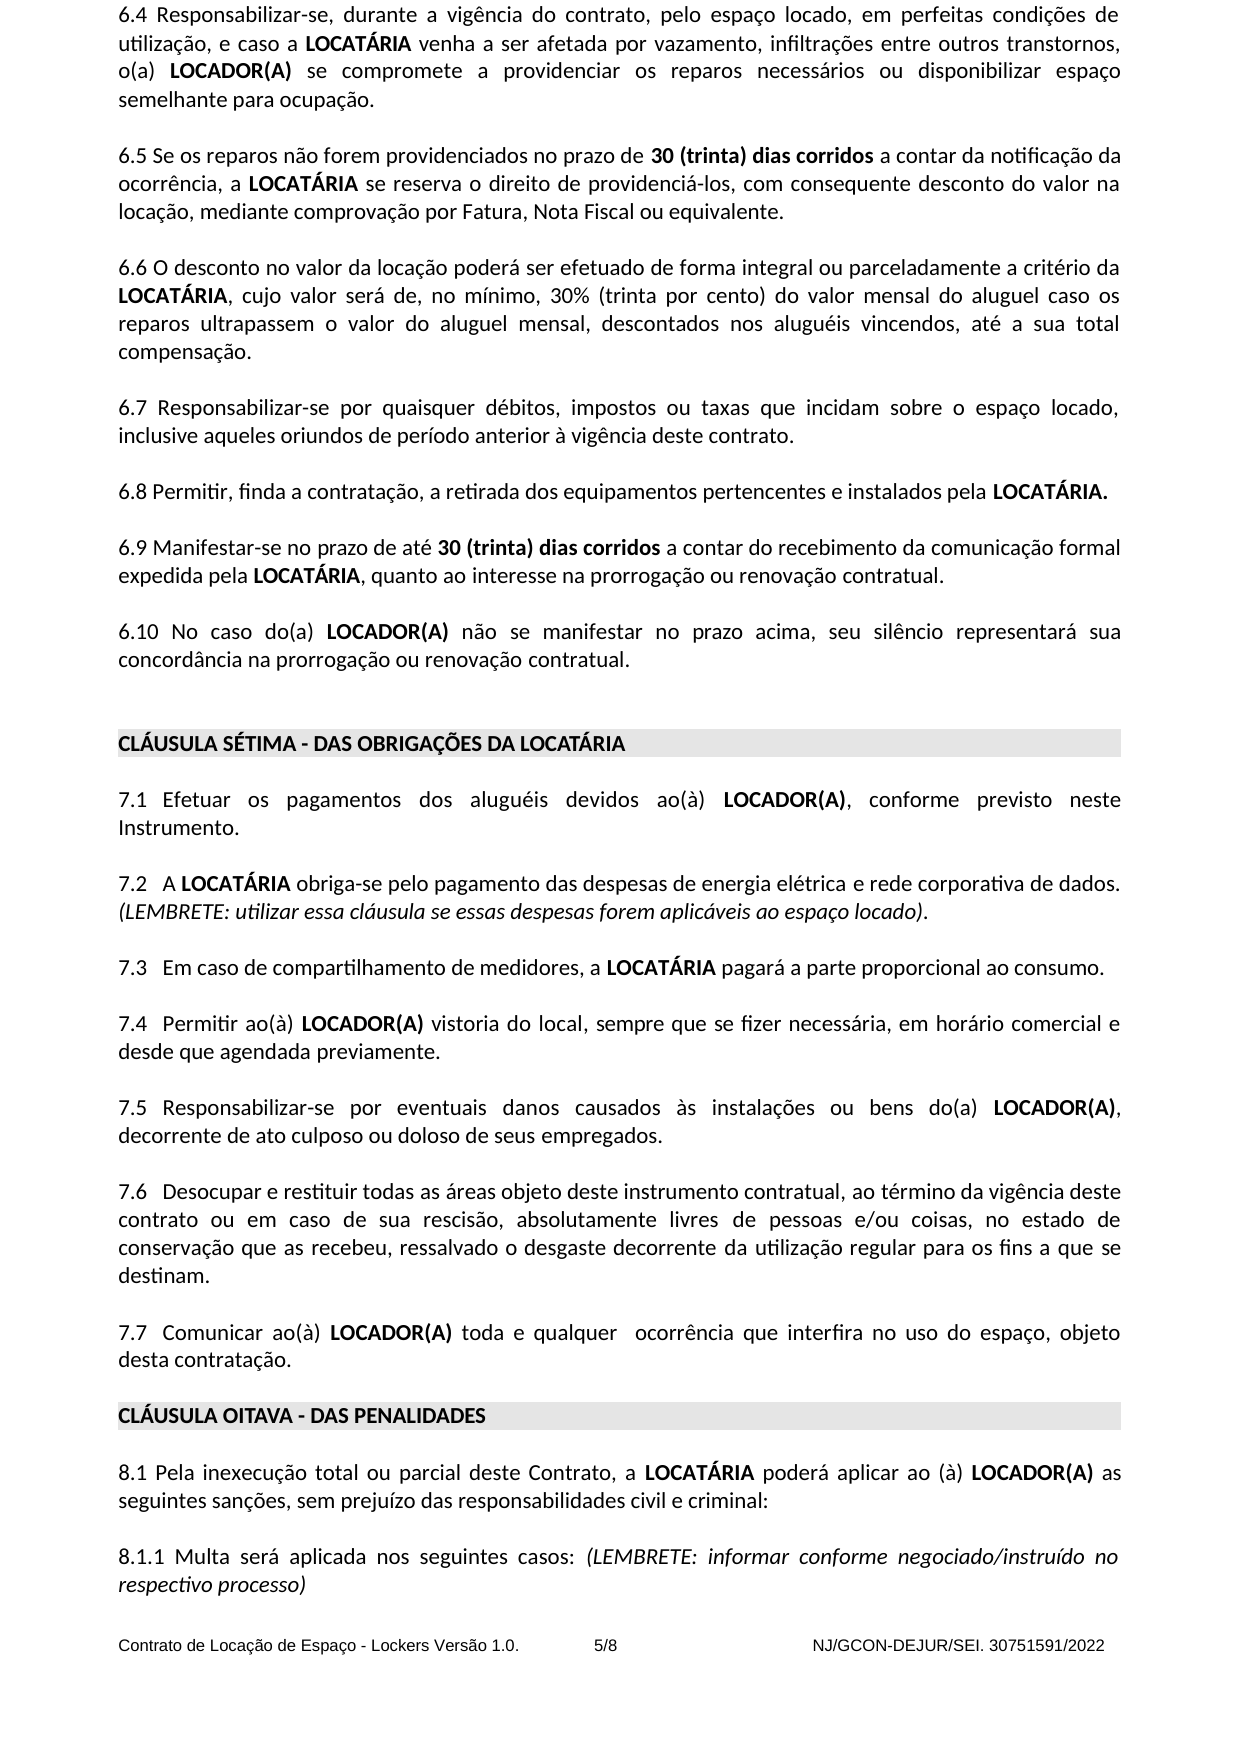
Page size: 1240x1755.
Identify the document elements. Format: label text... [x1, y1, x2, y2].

list 6.10 No caso do(a) LOCADOR(A) não se manifestar no prazo acima, seu silêncio representará sua concordância na prorrogação ou renovação contratual. [118, 617, 1121, 673]
list 6.4 Responsabilizar-se, durante a vigência do contrato, pelo espaço locado, em perfeitas condições de utilização, e caso a LOCATÁRIA venha a ser afetada por vazamento, inﬁltrações entre outros transtornos, o(a) LOCADOR(A) se compromete a providenciar os reparos necessários ou disponibilizar espaço semelhante para ocupação. [118, 1, 1121, 113]
subtitle CLÁUSULA OITAVA - DAS PENALIDADES [118, 1402, 1121, 1430]
text 8.1.1 Multa será aplicada nos seguintes casos: (LEMBRETE: informar conforme negociado/instruído no respectivo processo) [118, 1542, 1121, 1598]
list 6.9 Manifestar-se no prazo de até 30 (trinta) dias corridos a contar do recebimento da comunicação formal expedida pela LOCATÁRIA, quanto ao interesse na prorrogação ou renovação contratual. [118, 533, 1121, 589]
list Responsabilizar-se por eventuais danos causados às instalações ou bens do(a) LOCADOR(A), decorrente de ato culposo ou doloso de seus empregados. [118, 1093, 1121, 1149]
list Permitir ao(à) LOCADOR(A) vistoria do local, sempre que se ﬁzer necessária, em horário comercial e desde que agendada previamente. [118, 1009, 1121, 1065]
list Desocupar e restituir todas as áreas objeto deste instrumento contratual, ao término da vigência deste contrato ou em caso de sua rescisão, absolutamente livres de pessoas e/ou coisas, no estado de conservação que as recebeu, ressalvado o desgaste decorrente da utilização regular para os ﬁns a que se destinam. [118, 1177, 1121, 1289]
list A LOCATÁRIA obriga-se pelo pagamento das despesas de energia elétrica e rede corporativa de dados. (LEMBRETE: utilizar essa cláusula se essas despesas forem aplicáveis ao espaço locado). [118, 869, 1121, 925]
list Efetuar os pagamentos dos aluguéis devidos ao(à) LOCADOR(A), conforme previsto neste Instrumento. [118, 785, 1121, 841]
list Em caso de compartilhamento de medidores, a LOCATÁRIA pagará a parte proporcional ao consumo. [118, 953, 1121, 981]
text 8.1 Pela inexecução total ou parcial deste Contrato, a LOCATÁRIA poderá aplicar ao (à) LOCADOR(A) as seguintes sanções, sem prejuízo das responsabilidades civil e criminal: [118, 1458, 1121, 1514]
text 6.7 Responsabilizar-se por quaisquer débitos, impostos ou taxas que incidam sobre o espaço locado, inclusive aqueles oriundos de período anterior à vigência deste contrato. [118, 393, 1121, 449]
text 6.8 Permitir, finda a contratação, a retirada dos equipamentos pertencentes e instalados pela LOCATÁRIA. [118, 477, 1121, 505]
text 6.6 O desconto no valor da locação poderá ser efetuado de forma integral ou parceladamente a critério da LOCATÁRIA, cujo valor será de, no mínimo, 30% (trinta por cento) do valor mensal do aluguel caso os reparos ultrapassem o valor do aluguel mensal, descontados nos aluguéis vincendos, até a sua total compensação. [118, 253, 1121, 365]
text 6.5 Se os reparos não forem providenciados no prazo de 30 (trinta) dias corridos a contar da notificação da ocorrência, a LOCATÁRIA se reserva o direito de providenciá-los, com consequente desconto do valor na locação, mediante comprovação por Fatura, Nota Fiscal ou equivalente. [118, 141, 1121, 225]
list Comunicar ao(à) LOCADOR(A) toda e qualquer ocorrência que interfira no uso do espaço, objeto desta contratação. [118, 1318, 1121, 1374]
subtitle CLÁUSULA SÉTIMA - DAS OBRIGAÇÕES DA LOCATÁRIA [118, 729, 1121, 757]
